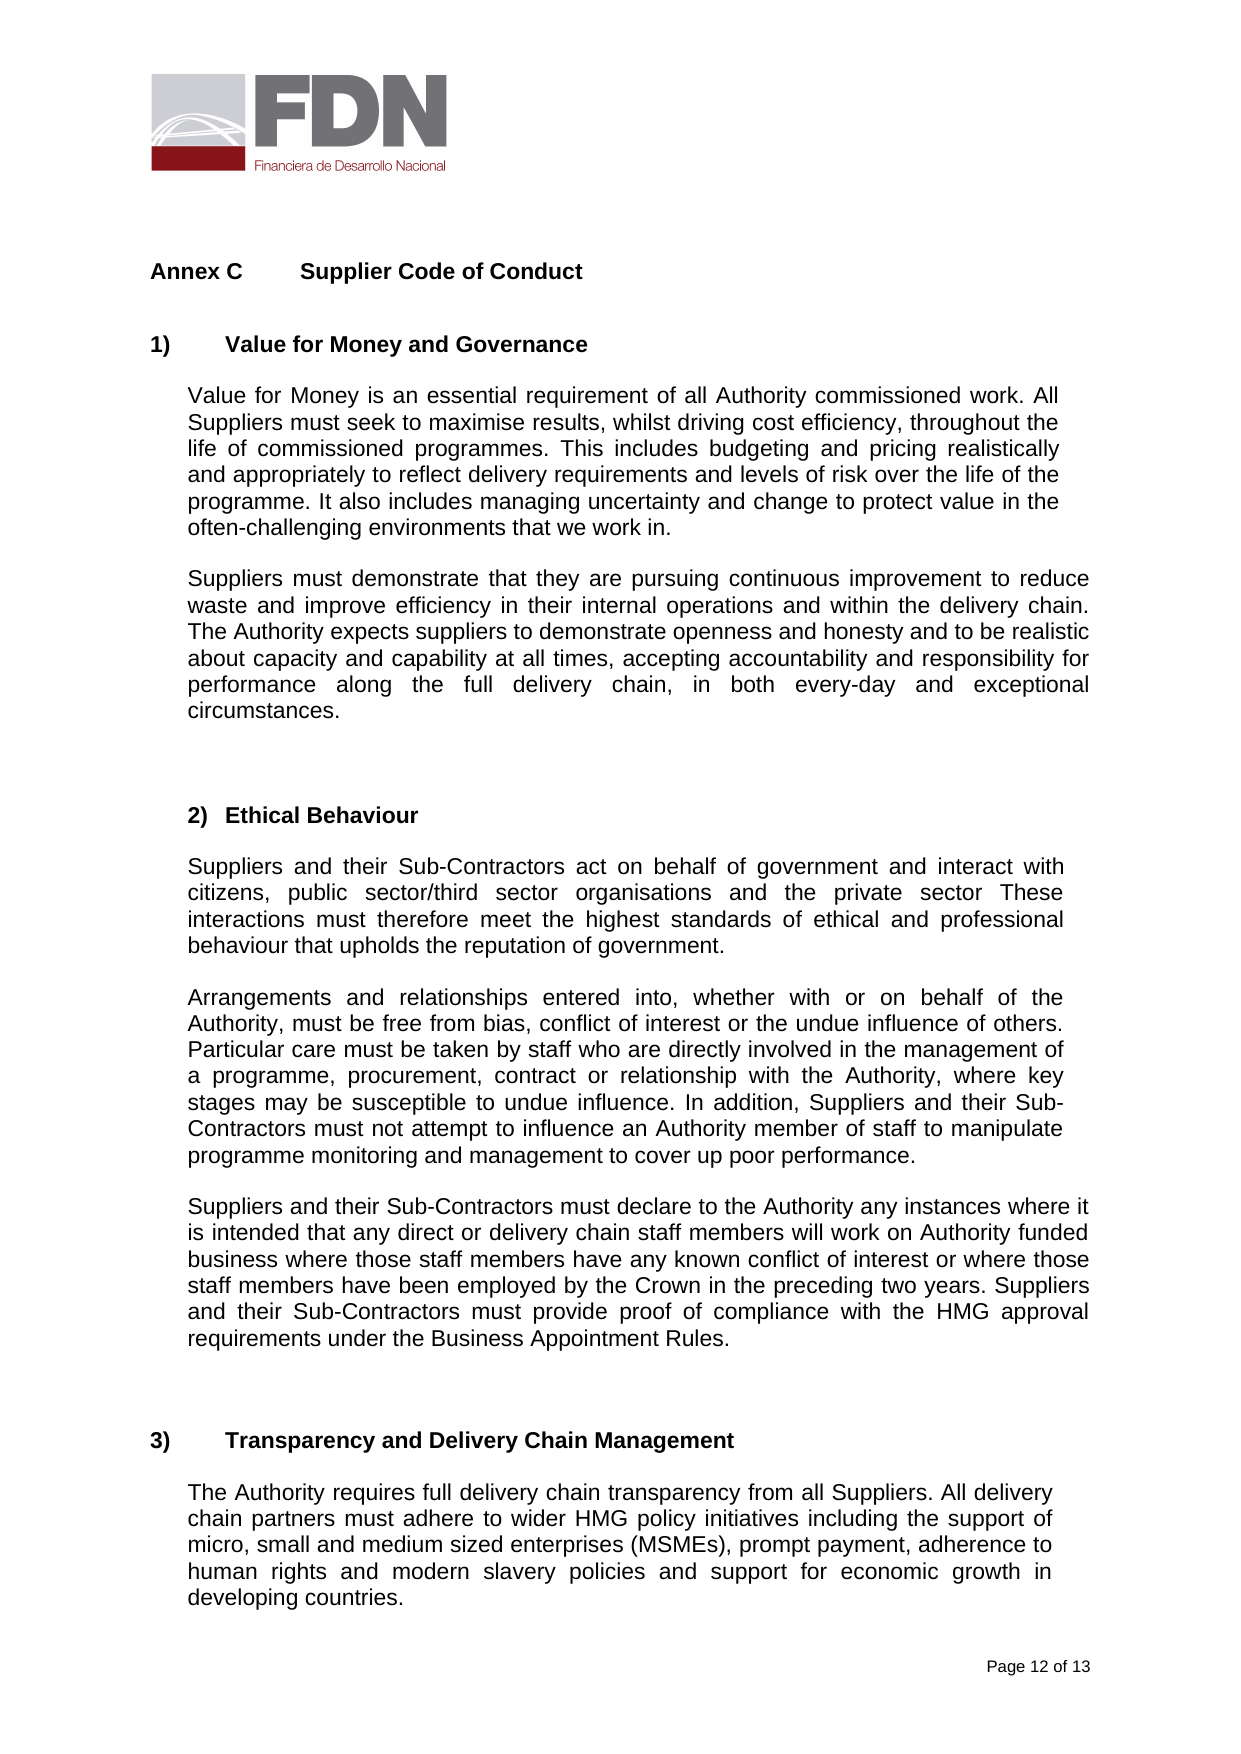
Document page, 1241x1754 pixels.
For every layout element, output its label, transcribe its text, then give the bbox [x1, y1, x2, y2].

text Suppliers and their Sub-Contractors must declare to the Authority any instances where it is intended that any direct or delivery chain staff members will work on Authority funded business where those staff members have any known conflict of interest or where those staff members have been employed by the Crown in the preceding two years. Suppliers and their Sub-Contractors must provide proof of compliance with the HMG approval requirements under the Business Appointment Rules. [187, 1193, 1090, 1351]
text Annex C Supplier Code of Conduct [150, 258, 1090, 284]
list Ethical Behaviour [187, 802, 1090, 828]
list Value for Money and Governance [150, 331, 1065, 357]
text The Authority requires full delivery chain transparency from all Suppliers. All delivery chain partners must adhere to wider HMG policy initiatives including the support of micro, small and medium sized enterprises (MSMEs), prompt payment, adherence to human rights and modern slavery policies and support for economic growth in developing countries. [187, 1479, 1053, 1611]
text Arrangements and relationships entered into, whether with or on behalf of the Authority, must be free from bias, conflict of interest or the undue influence of others. Particular care must be taken by staff who are directly involved in the management of a programme, procurement, contract or relationship with the Authority, where key stages may be susceptible to undue influence. In addition, Suppliers and their Sub-Contractors must not attempt to influence an Authority member of staff to manipulate programme monitoring and management to cover up poor performance. [187, 983, 1065, 1168]
text Value for Money is an essential requirement of all Authority commissioned work. All Suppliers must seek to maximise results, whilst driving cost efficiency, throughout the life of commissioned programmes. This includes budgeting and pricing realistically and appropriately to reflect delivery requirements and levels of risk over the life of the programme. It also includes managing uncertainty and change to protect value in the often-challenging environments that we work in. [187, 382, 1060, 540]
list Transparency and Delivery Chain Management [150, 1427, 1053, 1454]
text Suppliers and their Sub-Contractors act on behalf of government and interact with citizens, public sector/third sector organisations and the private sector These interactions must therefore meet the highest standards of ethical and professional behaviour that upholds the reputation of government. [187, 853, 1065, 958]
text Suppliers must demonstrate that they are pursuing continuous improvement to reduce waste and improve efficiency in their internal operations and within the delivery chain. The Authority expects suppliers to demonstrate openness and honesty and to be realistic about capacity and capability at all times, accepting accountability and responsibility for performance along the full delivery chain, in both every-day and exceptional circumstances. [187, 565, 1090, 723]
